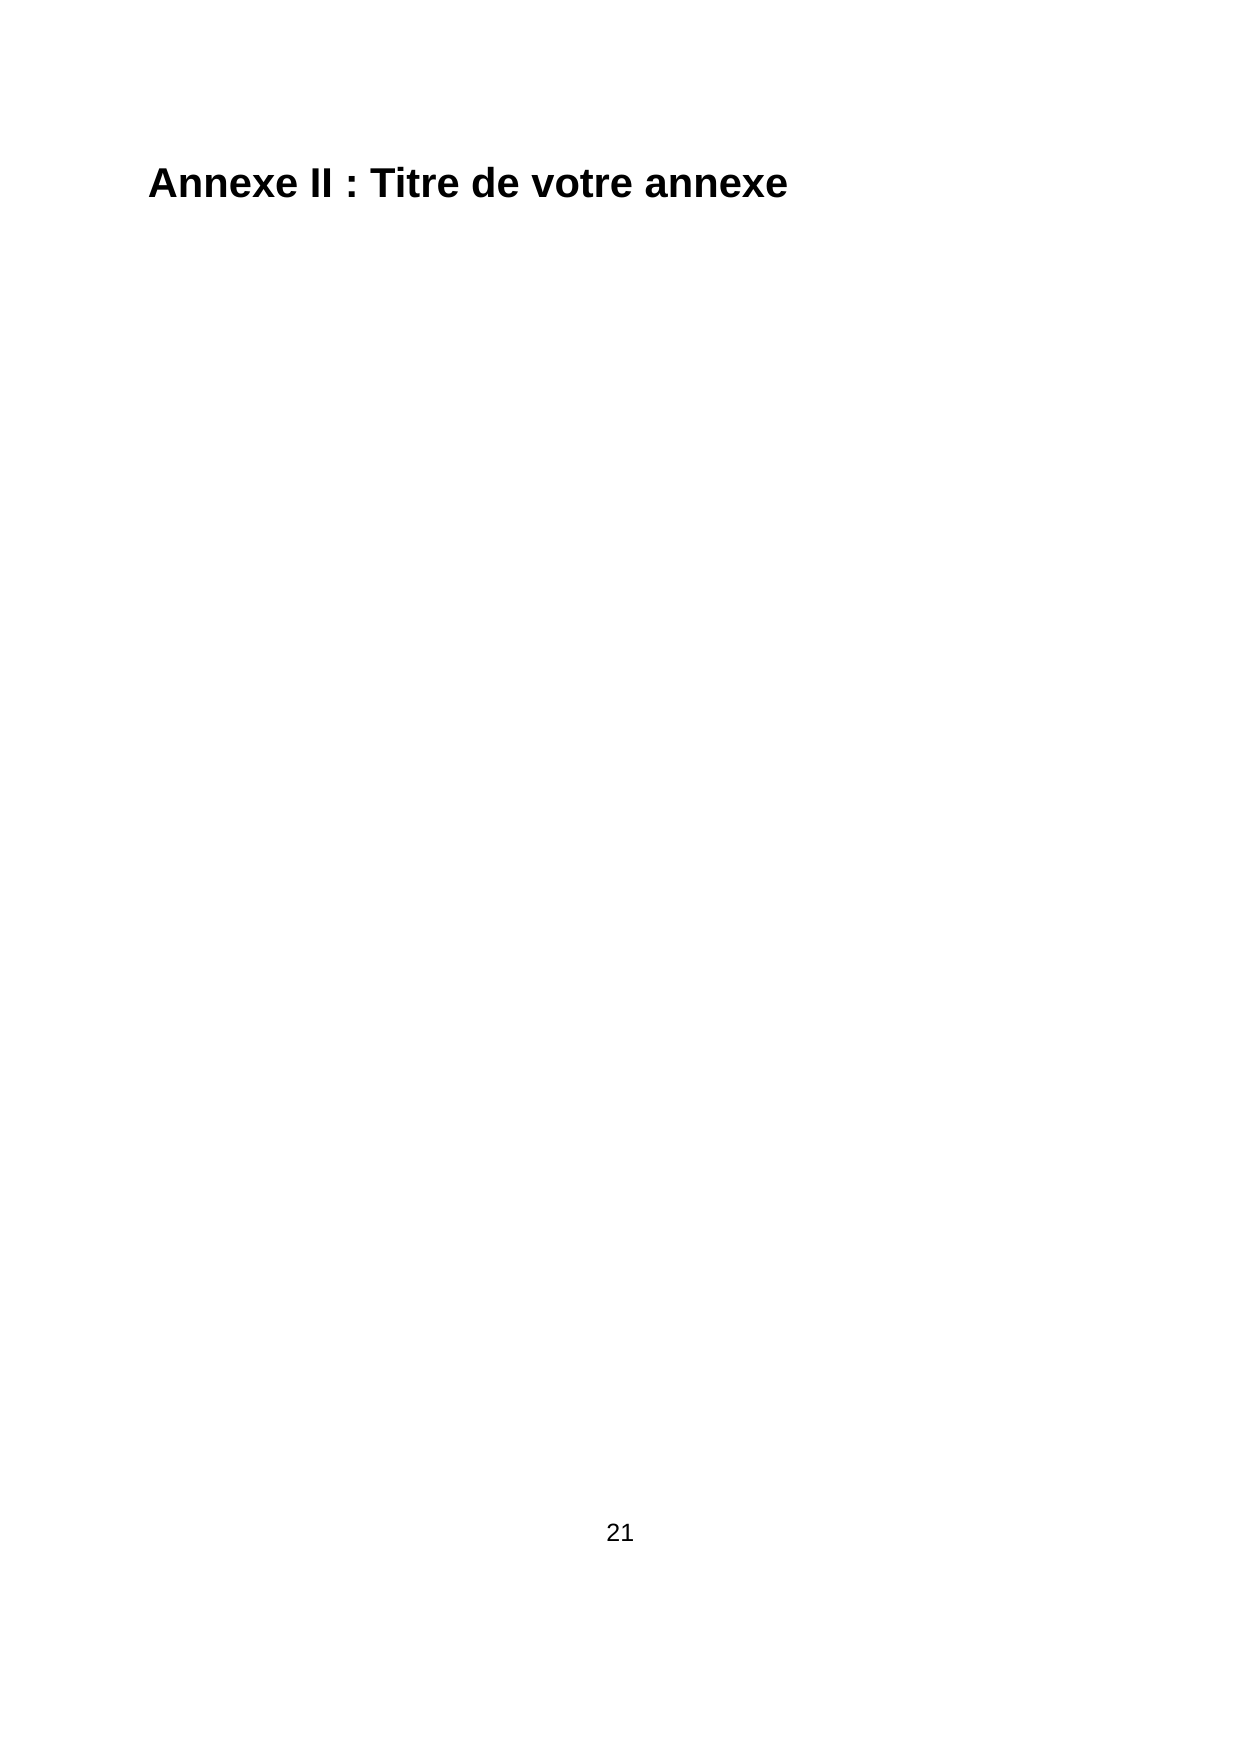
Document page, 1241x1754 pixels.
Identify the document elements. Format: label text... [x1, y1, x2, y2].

subtitle Annexe II : Titre de votre annexe [148, 158, 1093, 206]
